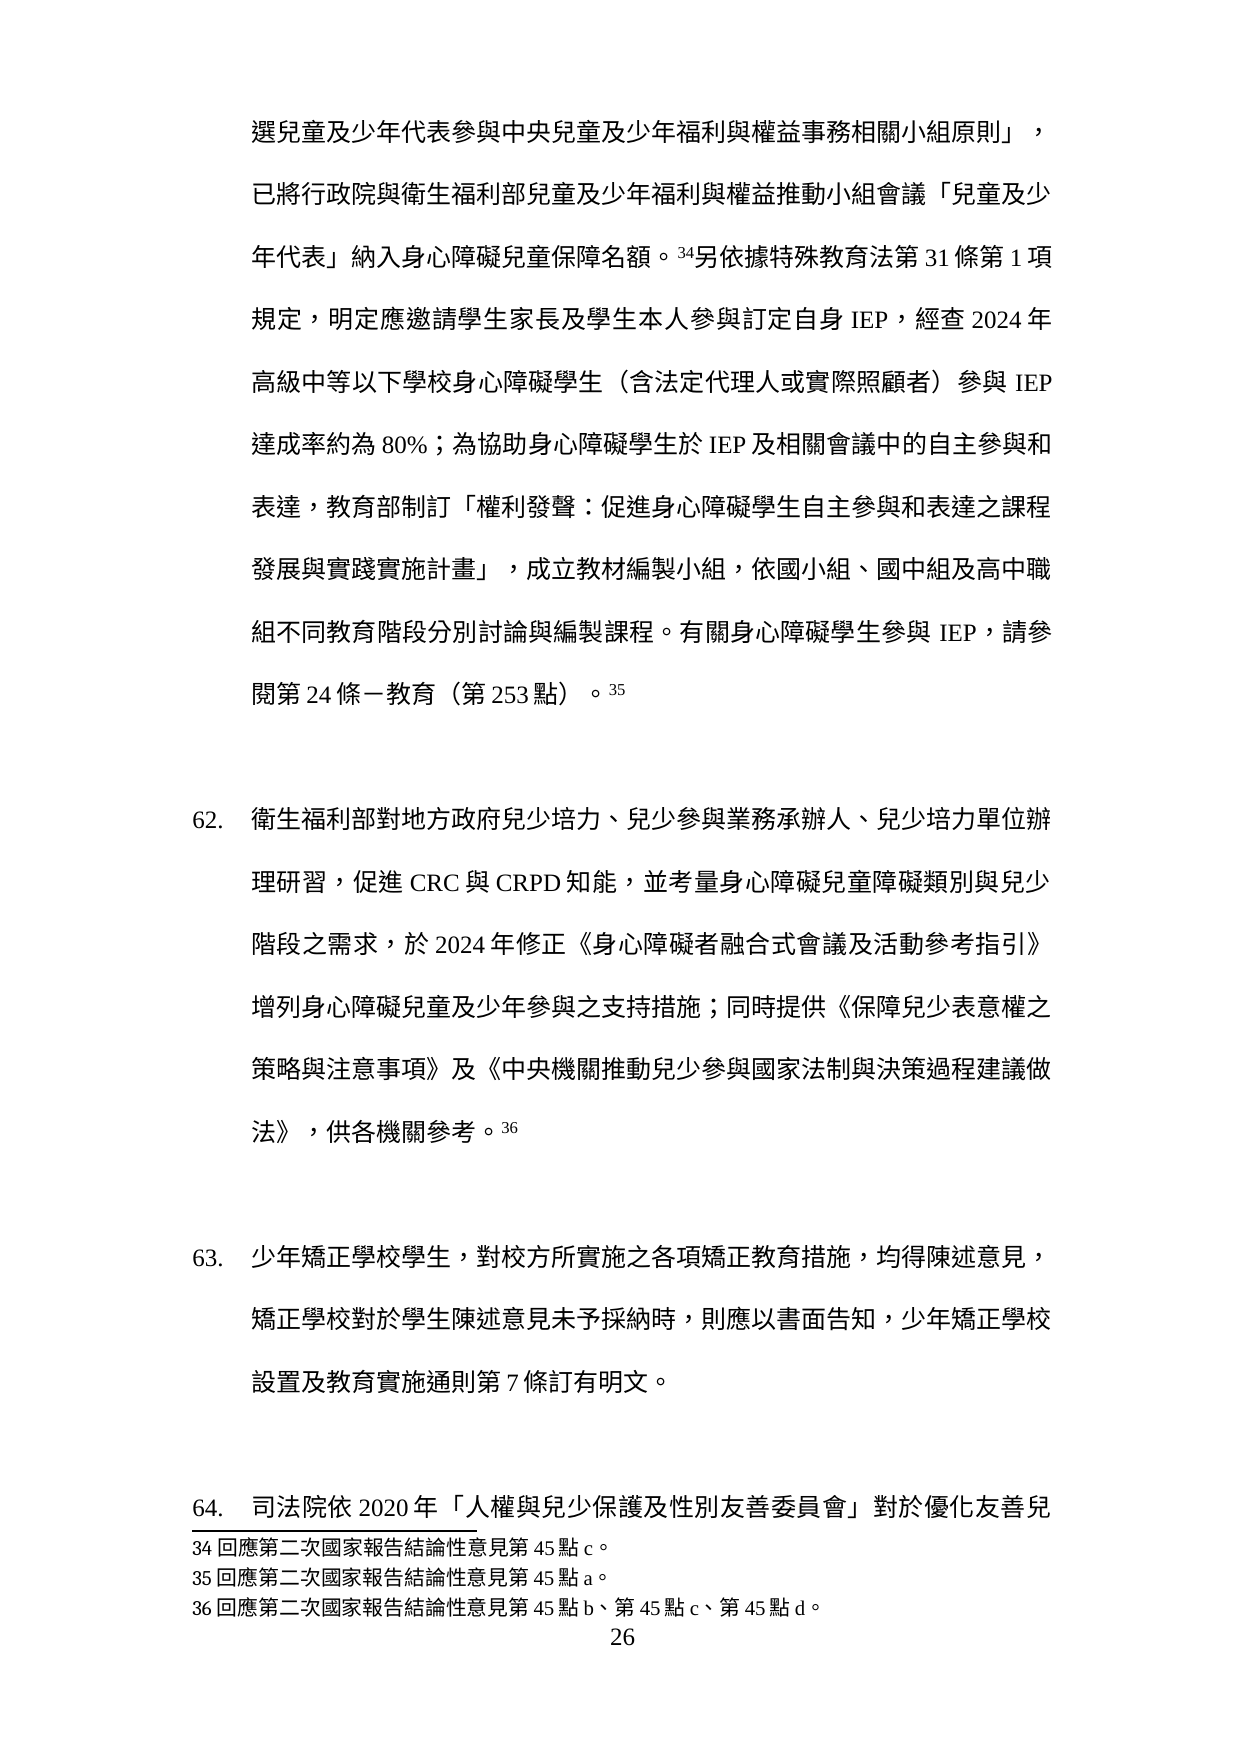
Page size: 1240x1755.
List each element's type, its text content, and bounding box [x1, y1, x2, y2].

list 選兒童及少年代表參與中央兒童及少年福利與權益事務相關小組原則」，已將行政院與衛生福利部兒童及少年福利與權益推動小組會議「兒童及少年代表」納入身心障礙兒童保障名額。另依據特殊教育法第31條第1項規定，明定應邀請學生家長及學生本人參與訂定自身IEP，經查2024年高級中等以下學校身心障礙學生（含法定代理人或實際照顧者）參與IEP達成率約為80%；為協助身心障礙學生於IEP及相關會議中的自主參與和表達，教育部制訂「權利發聲：促進身心障礙學生自主參與和表達之課程發展與實踐實施計畫」，成立教材編製小組，依國小組、國中組及高中職組不同教育階段分別討論與編製課程。有關身心障礙學生參與IEP，請參閱第24條－教育（第253點）。 [192, 89, 1052, 714]
list 回應第二次國家報告結論性意見第45點a。 [192, 1561, 1052, 1592]
list 司法院依2020年「人權與兒少保護及性別友善委員會」對於優化友善兒少出庭環境、落實兒少表意權及司法近用權之決議，頒布法院友善兒少出庭環境與措施優化作為參考指標，供各法院自我檢核，並持續研議成立兒少近用司法委員會，以持續推動相關措施，落實兒少表意權及近用司法。 [192, 1464, 1052, 1526]
list 回應第二次國家報告結論性意見第45點c。 [192, 1531, 1052, 1561]
list 少年矯正學校學生，對校方所實施之各項矯正教育措施，均得陳述意見，矯正學校對於學生陳述意見未予採納時，則應以書面告知，少年矯正學校設置及教育實施通則第7條訂有明文。 [192, 1214, 1052, 1401]
list 衛生福利部對地方政府兒少培力、兒少參與業務承辦人、兒少培力單位辦理研習，促進CRC與CRPD知能，並考量身心障礙兒童障礙類別與兒少階段之需求，於2024年修正《身心障礙者融合式會議及活動參考指引》增列身心障礙兒童及少年參與之支持措施；同時提供《保障兒少表意權之策略與注意事項》及《中央機關推動兒少參與國家法制與決策過程建議做法》，供各機關參考。 [192, 776, 1052, 1151]
list 回應第二次國家報告結論性意見第45點b、第45點c、第45點d。 [192, 1592, 1052, 1622]
